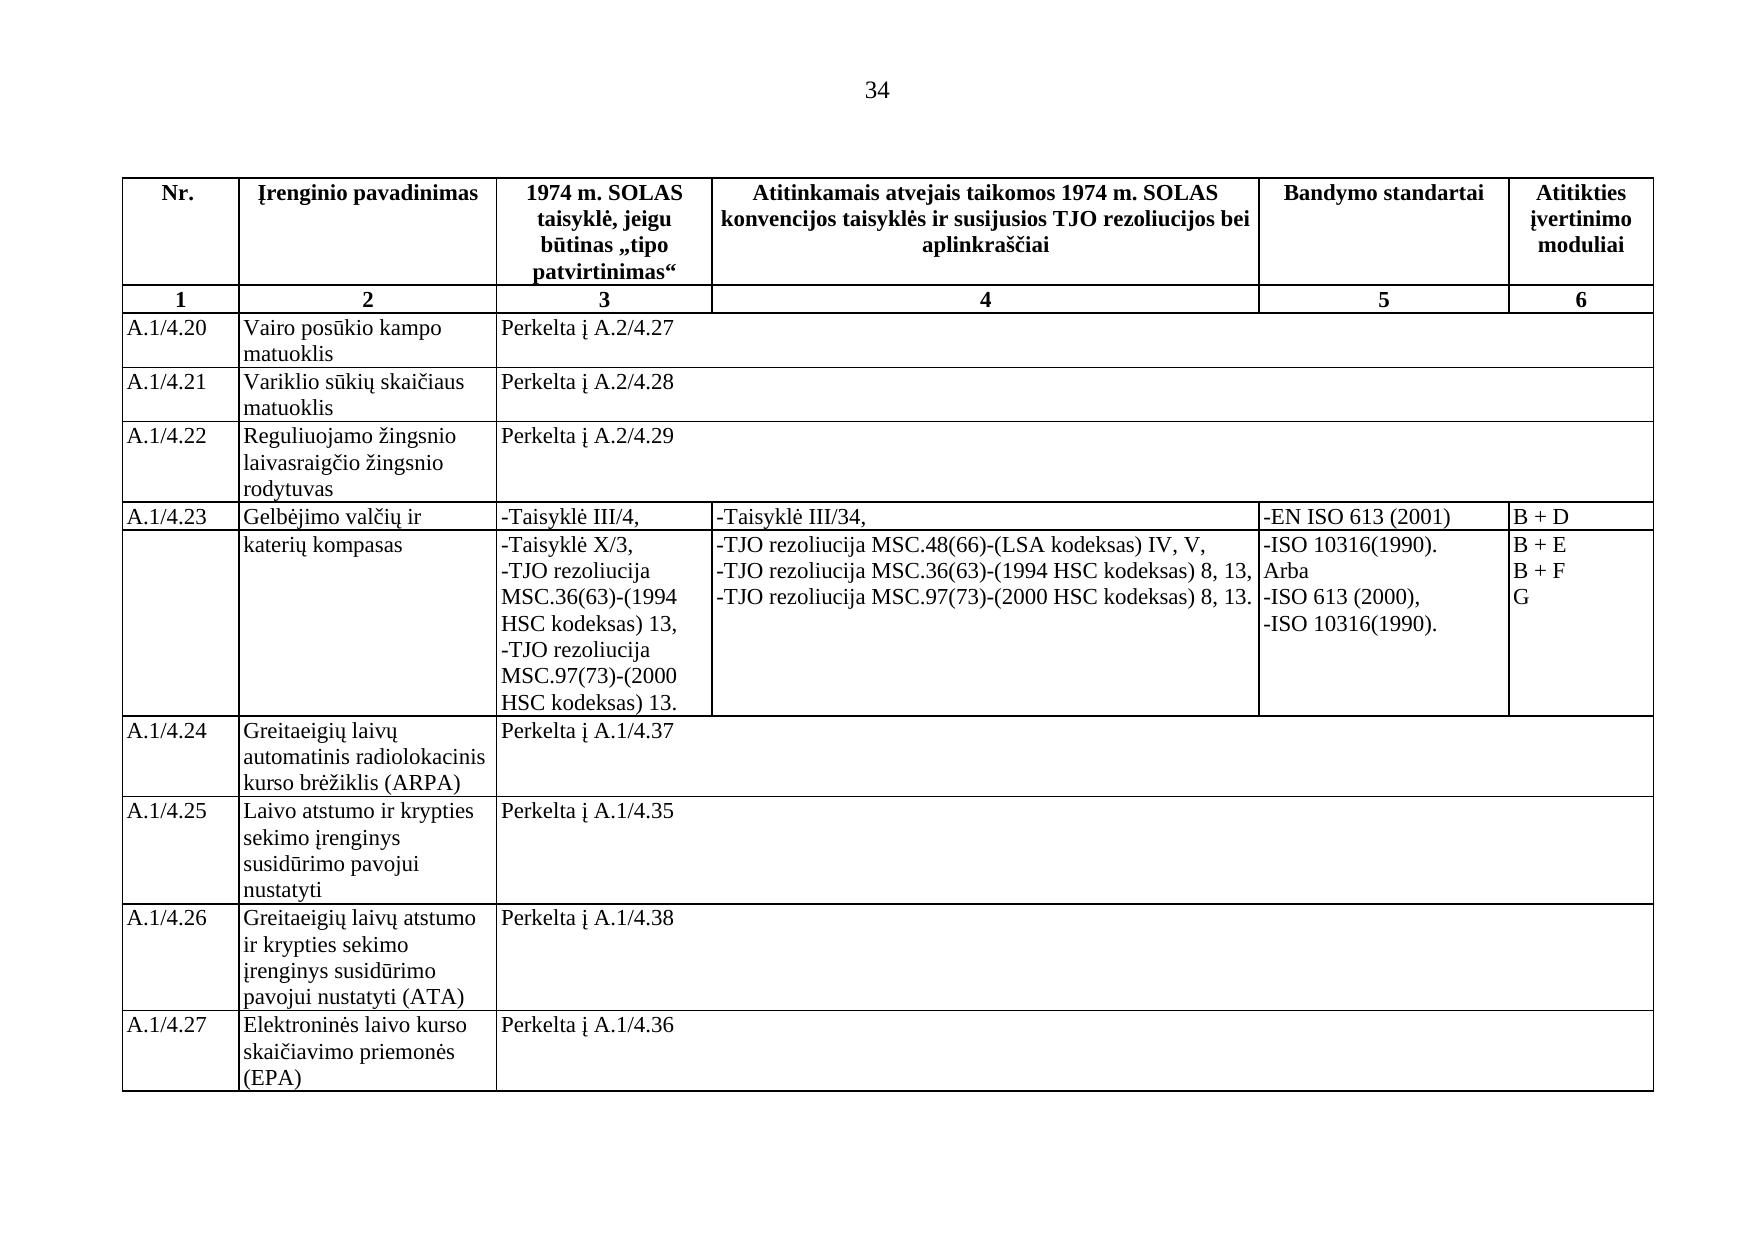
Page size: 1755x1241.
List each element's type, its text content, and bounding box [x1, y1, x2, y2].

table_cell Greitaeigių laivų atstumo ir krypties sekimo įrenginys susidūrimo pavojui nustatyti (ATA) [240, 905, 496, 1010]
table_cell Greitaeigių laivų automatinis radiolokacinis kurso brėžiklis (ARPA) [240, 717, 496, 796]
table_cell 4 [713, 286, 1258, 312]
table_cell -Taisyklė X/3, -TJO rezoliucija MSC.36(63)-(1994 HSC kodeksas) 13, -TJO rezoliucija MSC.97(73)-(2000 HSC kodeksas) 13. [497, 531, 711, 715]
table_cell Vairo posūkio kampo matuoklis [240, 314, 496, 366]
table_header Įrenginio pavadinimas [240, 179, 496, 284]
table_cell 2 [240, 286, 496, 312]
table_cell 3 [497, 286, 711, 312]
table_header Bandymo standartai [1260, 179, 1508, 284]
table_cell Perkelta į A.1/4.38 [497, 905, 1653, 1010]
table_cell Laivo atstumo ir krypties sekimo įrenginys susidūrimo pavojui nustatyti [240, 797, 496, 903]
table_cell A.1/4.20 [123, 314, 238, 366]
table_header 1974 m. SOLAS taisyklė, jeigu būtinas „tipo patvirtinimas“ [497, 179, 711, 284]
table_cell Perkelta į A.1/4.35 [497, 797, 1653, 903]
table_cell Variklio sūkių skaičiaus matuoklis [240, 368, 496, 421]
table_header Atitinkamais atvejais taikomos 1974 m. SOLAS konvencijos taisyklės ir susijusios TJO rezoliucijos bei aplinkraščiai [713, 179, 1258, 284]
table_header Atitikties įvertinimo moduliai [1510, 179, 1653, 284]
table_cell Perkelta į A.1/4.36 [497, 1011, 1653, 1090]
table_cell Elektroninės laivo kurso skaičiavimo priemonės (EPA) [240, 1011, 496, 1090]
table_cell Perkelta į A.2/4.28 [497, 368, 1653, 421]
table_cell 5 [1260, 286, 1508, 312]
table_cell Gelbėjimo valčių ir [240, 503, 496, 529]
table_cell Perkelta į A.1/4.37 [497, 717, 1653, 796]
table_header Nr. [123, 179, 238, 284]
table_cell A.1/4.26 [123, 905, 238, 1010]
table_cell A.1/4.25 [123, 797, 238, 903]
table_cell A.1/4.21 [123, 368, 238, 421]
table_cell Perkelta į A.2/4.27 [497, 314, 1653, 366]
table_cell 6 [1510, 286, 1653, 312]
table_cell -Taisyklė III/4, [497, 503, 711, 529]
table_cell A.1/4.27 [123, 1011, 238, 1090]
table_cell Reguliuojamo žingsnio laivasraigčio žingsnio rodytuvas [240, 422, 496, 501]
table_cell Perkelta į A.2/4.29 [497, 422, 1653, 501]
table_cell -EN ISO 613 (2001) [1260, 503, 1508, 529]
table_cell katerių kompasas [240, 531, 496, 715]
table_cell B + D [1510, 503, 1653, 529]
table_cell A.1/4.23 [123, 503, 238, 529]
table_cell A.1/4.24 [123, 717, 238, 796]
table_cell 1 [123, 286, 238, 312]
table_cell A.1/4.22 [123, 422, 238, 501]
table_cell B + E B + F G [1510, 531, 1653, 715]
table_cell -Taisyklė III/34, [713, 503, 1258, 529]
table_cell -TJO rezoliucija MSC.48(66)-(LSA kodeksas) IV, V, -TJO rezoliucija MSC.36(63)-(1994 HSC kodeksas) 8, 13, -TJO rezoliucija MSC.97(73)-(2000 HSC kodeksas) 8, 13. [713, 531, 1258, 715]
table_cell [123, 531, 238, 715]
table_cell -ISO 10316(1990). Arba -ISO 613 (2000), -ISO 10316(1990). [1260, 531, 1508, 715]
